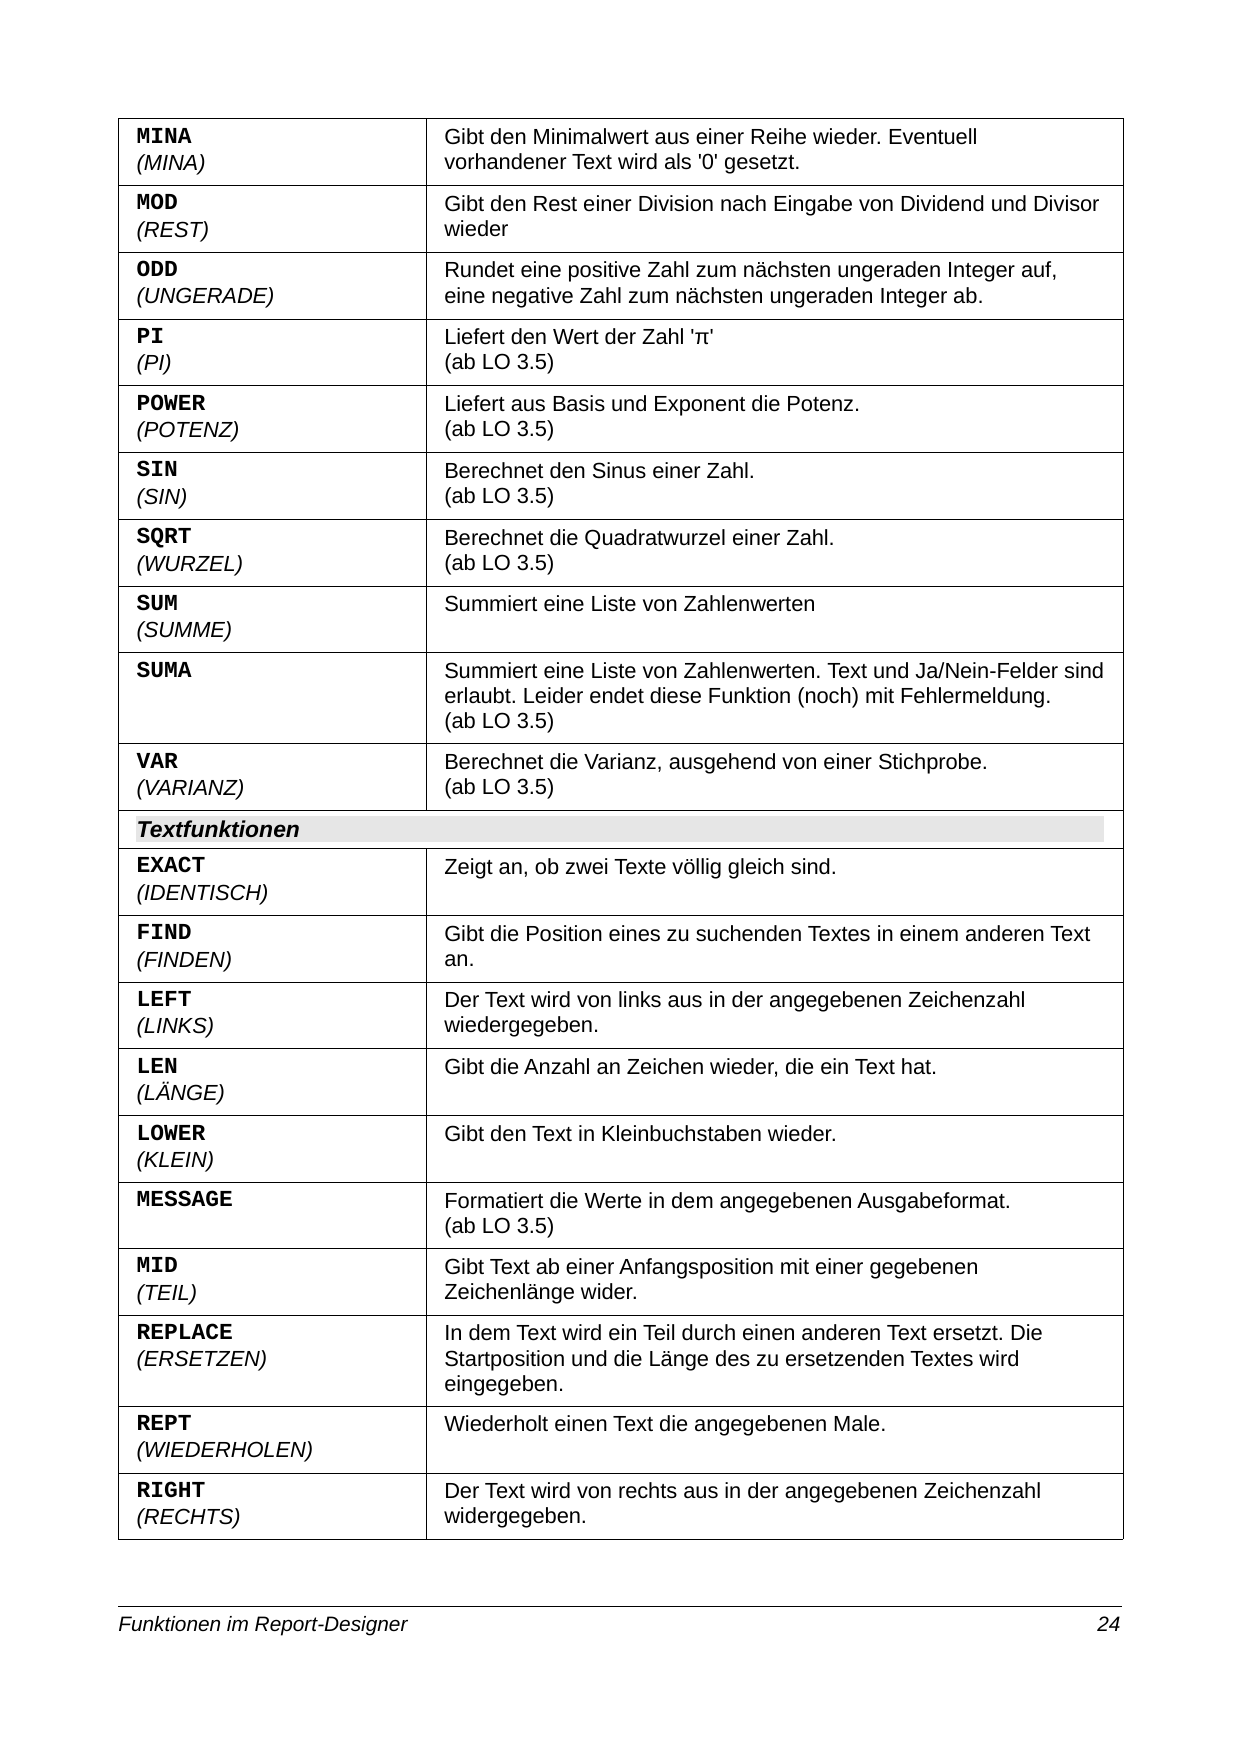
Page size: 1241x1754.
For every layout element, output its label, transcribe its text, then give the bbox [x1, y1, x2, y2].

table_cell SUMA [119, 653, 426, 743]
table_cell SQRT (WURZEL) [119, 520, 426, 586]
table_cell VAR (VARIANZ) [119, 744, 426, 810]
table_cell Gibt den Rest einer Division nach Eingabe von Dividend und Divisor wieder [427, 186, 1123, 252]
table_cell MESSAGE [119, 1183, 426, 1248]
table_cell In dem Text wird ein Teil durch einen anderen Text ersetzt. Die Startposition und die Länge des zu ersetzenden Textes wird eingegeben. [427, 1316, 1123, 1406]
table_cell RIGHT (RECHTS) [119, 1474, 426, 1539]
table_cell Berechnet die Varianz, ausgehend von einer Stichprobe. (ab LO 3.5) [427, 744, 1123, 810]
table_cell Der Text wird von links aus in der angegebenen Zeichenzahl wiedergegeben. [427, 983, 1123, 1048]
table_cell Summiert eine Liste von Zahlenwerten. Text und Ja/Nein-Felder sind erlaubt. Leider endet diese Funktion (noch) mit Fehlermeldung. (ab LO 3.5) [427, 653, 1123, 743]
table_cell MINA (MINA) [119, 119, 426, 185]
table_cell MOD (REST) [119, 186, 426, 252]
table_cell PI (PI) [119, 320, 426, 385]
table_cell Gibt die Anzahl an Zeichen wieder, die ein Text hat. [427, 1049, 1123, 1115]
table_cell Zeigt an, ob zwei Texte völlig gleich sind. [427, 849, 1123, 915]
table_cell Wiederholt einen Text die angegebenen Male. [427, 1407, 1123, 1472]
table_cell LEFT (LINKS) [119, 983, 426, 1048]
table_cell ODD (UNGERADE) [119, 253, 426, 318]
table_cell Berechnet die Quadratwurzel einer Zahl. (ab LO 3.5) [427, 520, 1123, 586]
table_cell SUM (SUMME) [119, 587, 426, 652]
table_cell REPT (WIEDERHOLEN) [119, 1407, 426, 1472]
table_cell Gibt die Position eines zu suchenden Textes in einem anderen Text an. [427, 916, 1123, 982]
table_cell FIND (FINDEN) [119, 916, 426, 982]
table_cell SIN (SIN) [119, 453, 426, 519]
table_cell Gibt Text ab einer Anfangsposition mit einer gegebenen Zeichenlänge wider. [427, 1249, 1123, 1314]
table_cell REPLACE (ERSETZEN) [119, 1316, 426, 1406]
table_cell Textfunktionen [119, 811, 1123, 848]
table_cell POWER (POTENZ) [119, 386, 426, 452]
table_cell Summiert eine Liste von Zahlenwerten [427, 587, 1123, 652]
table_cell Der Text wird von rechts aus in der angegebenen Zeichenzahl widergegeben. [427, 1474, 1123, 1539]
table_cell LOWER (KLEIN) [119, 1116, 426, 1182]
table_cell Liefert aus Basis und Exponent die Potenz. (ab LO 3.5) [427, 386, 1123, 452]
table_cell Rundet eine positive Zahl zum nächsten ungeraden Integer auf, eine negative Zahl zum nächsten ungeraden Integer ab. [427, 253, 1123, 318]
table_cell Liefert den Wert der Zahl 'π' (ab LO 3.5) [427, 320, 1123, 385]
table_cell Gibt den Text in Kleinbuchstaben wieder. [427, 1116, 1123, 1182]
table_cell MID (TEIL) [119, 1249, 426, 1314]
table_cell Berechnet den Sinus einer Zahl. (ab LO 3.5) [427, 453, 1123, 519]
table_cell Formatiert die Werte in dem angegebenen Ausgabeformat. (ab LO 3.5) [427, 1183, 1123, 1248]
table_cell EXACT (IDENTISCH) [119, 849, 426, 915]
table_cell LEN (LÄNGE) [119, 1049, 426, 1115]
table_cell Gibt den Minimalwert aus einer Reihe wieder. Eventuell vorhandener Text wird als '0' gesetzt. [427, 119, 1123, 185]
